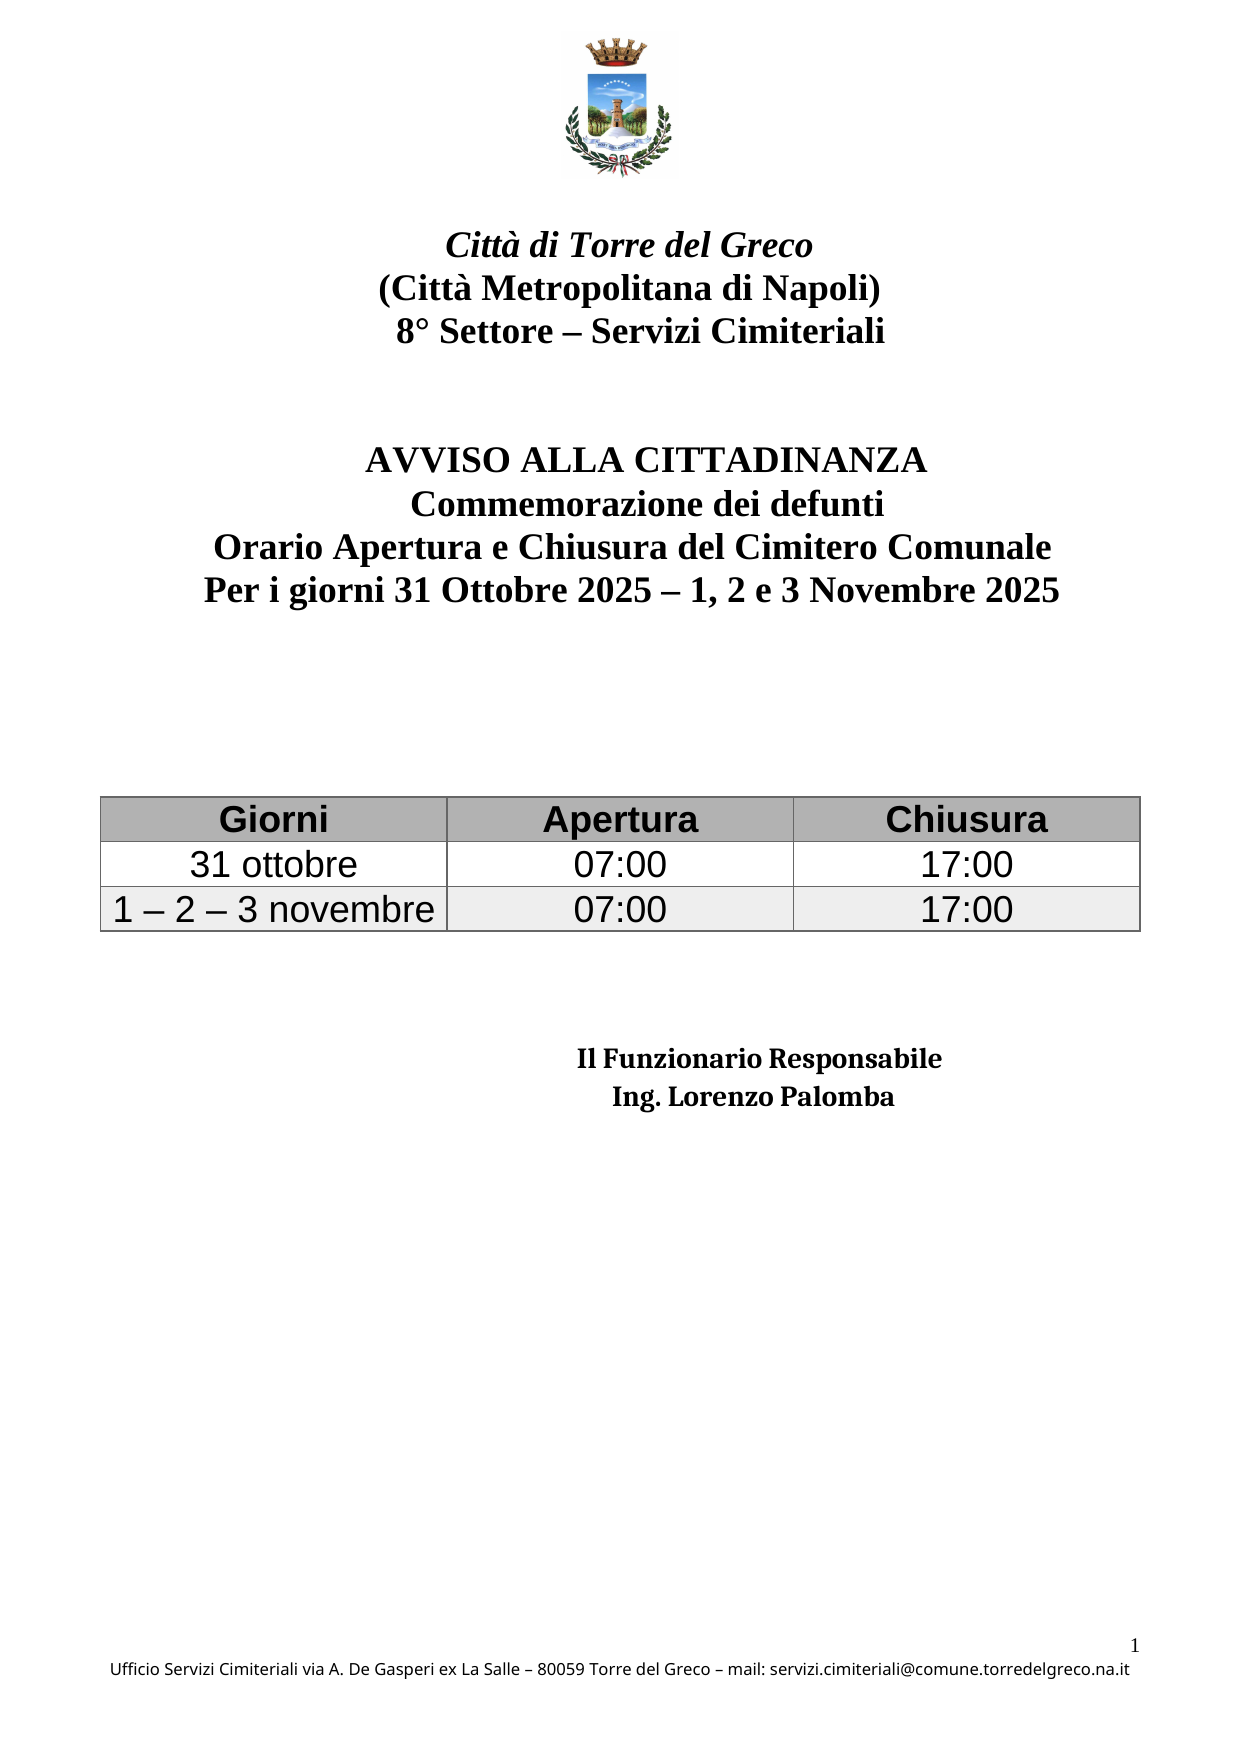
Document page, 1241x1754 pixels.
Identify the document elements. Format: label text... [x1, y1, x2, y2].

text Per i giorni 31 Ottobre 2025 – 1, 2 e 3 Novembre 2025 [100, 567, 1140, 610]
table_header Chiusura [794, 798, 1139, 841]
subtitle 8° Settore – Servizi Cimiteriali [396, 308, 1240, 352]
subtitle Commemorazione dei defunti [100, 481, 1140, 524]
table_cell 07:00 [448, 842, 793, 886]
text Orario Apertura e Chiusura del Cimitero Comunale [100, 524, 1140, 567]
text AVVISO ALLA CITTADINANZA [65, 438, 1140, 481]
text (Città Metropolitana di Napoli) [100, 265, 1140, 308]
text Il Funzionario Responsabile [100, 1042, 1140, 1075]
text Città di Torre del Greco [100, 222, 1140, 265]
table_header Apertura [448, 798, 793, 841]
table_cell 17:00 [794, 842, 1139, 886]
table_cell 1 – 2 – 3 novembre [101, 887, 446, 930]
picture [561, 31, 679, 179]
table_cell 31 ottobre [101, 842, 446, 886]
table_cell 17:00 [794, 887, 1139, 930]
table_header Giorni [101, 798, 446, 841]
table_cell 07:00 [448, 887, 793, 930]
text Ing. Lorenzo Palomba [100, 1080, 1140, 1114]
